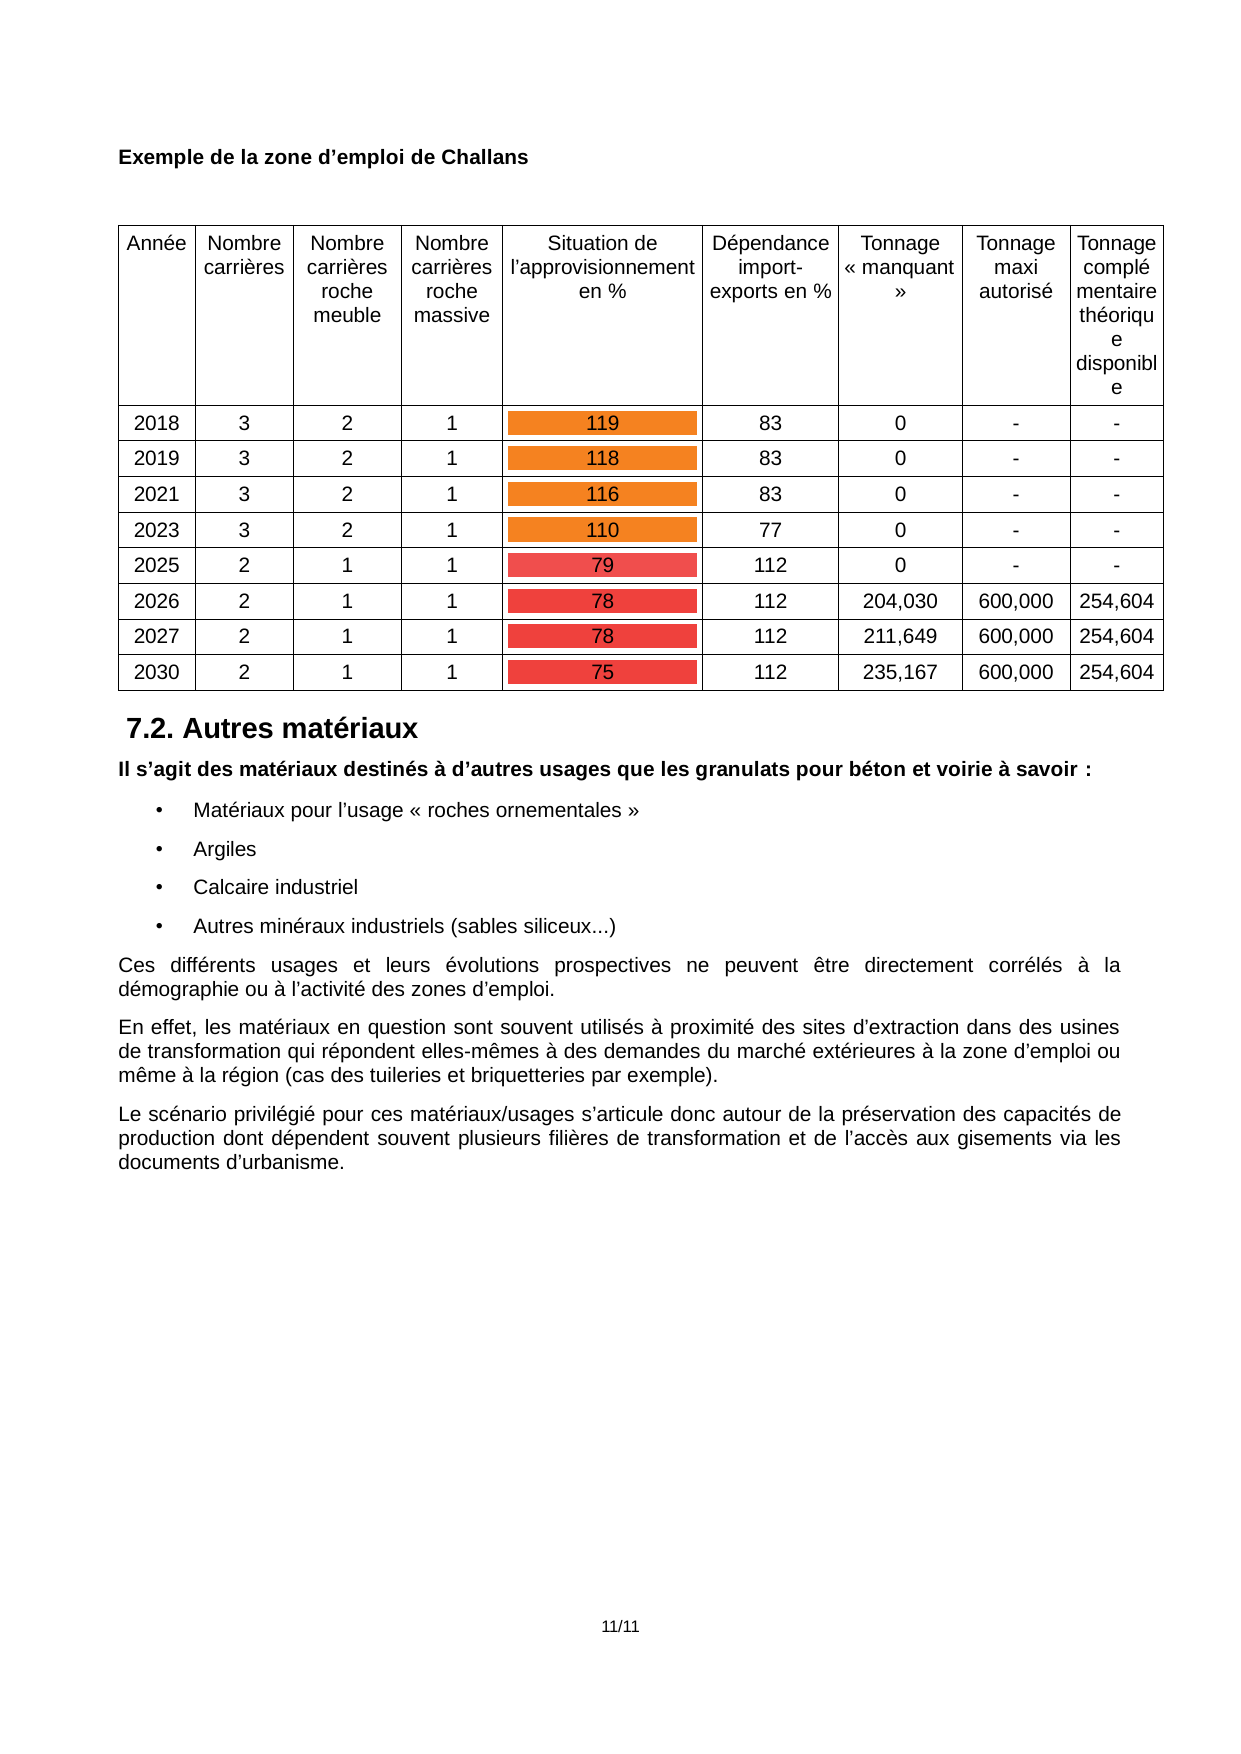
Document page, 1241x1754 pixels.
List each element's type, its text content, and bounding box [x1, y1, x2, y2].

table_cell 2019 [119, 441, 195, 476]
table_cell 1 [402, 477, 502, 512]
table_cell 110 [503, 513, 702, 547]
table_cell 2030 [119, 655, 195, 690]
table_cell 78 [503, 620, 702, 654]
subtitle Autres matériaux [118, 711, 1122, 744]
table_header Tonnage complémentaire théorique disponible [1071, 226, 1163, 405]
table_cell 78 [503, 584, 702, 618]
table_cell 83 [703, 441, 838, 476]
table_cell - [1071, 406, 1163, 440]
table_cell - [963, 406, 1070, 440]
list Matériaux pour l’usage « roches ornementales » [156, 798, 1122, 822]
table_cell 0 [839, 548, 962, 583]
table_cell 2021 [119, 477, 195, 512]
table_header Tonnage maxi autorisé [963, 226, 1070, 405]
table_cell 2026 [119, 584, 195, 618]
table_cell 112 [703, 584, 838, 618]
list Calcaire industriel [156, 875, 1122, 899]
table_cell 235 167 [839, 655, 962, 690]
table_cell 2027 [119, 620, 195, 654]
table_cell - [1071, 513, 1163, 547]
table_cell 0 [839, 513, 962, 547]
table_cell 2023 [119, 513, 195, 547]
table_cell 2 [196, 620, 293, 654]
table_cell - [963, 477, 1070, 512]
table_cell 83 [703, 477, 838, 512]
table_cell 2 [196, 548, 293, 583]
table_cell 3 [196, 406, 293, 440]
list Autres minéraux industriels (sables siliceux...) [156, 914, 1122, 938]
table_cell 600 000 [963, 655, 1070, 690]
table_cell 2018 [119, 406, 195, 440]
table_cell 254 604 [1071, 620, 1163, 654]
table_cell 112 [703, 548, 838, 583]
table_cell 116 [503, 477, 702, 512]
table_cell 1 [402, 513, 502, 547]
table_cell 119 [503, 406, 702, 440]
table_cell 3 [196, 477, 293, 512]
table_cell - [1071, 477, 1163, 512]
table_cell 0 [839, 441, 962, 476]
table_cell 75 [503, 655, 702, 690]
table_cell 118 [503, 441, 702, 476]
table_cell 112 [703, 620, 838, 654]
table_cell 2 [294, 513, 401, 547]
table_cell 254 604 [1071, 584, 1163, 618]
text Ces différents usages et leurs évolutions prospectives ne peuvent être directement corrélés à la démographie ou à l’activité des zones d’emploi. [118, 953, 1122, 1001]
table_cell 1 [402, 655, 502, 690]
table_header Tonnage « manquant » [839, 226, 962, 405]
table_cell 211 649 [839, 620, 962, 654]
table_cell 3 [196, 441, 293, 476]
table_cell 2 [294, 441, 401, 476]
table_cell 2 [196, 584, 293, 618]
table_cell - [1071, 441, 1163, 476]
table_cell 1 [294, 655, 401, 690]
table_cell 204 030 [839, 584, 962, 618]
table_cell 1 [294, 620, 401, 654]
table_cell 1 [294, 548, 401, 583]
table_cell 2 [294, 477, 401, 512]
table_cell 77 [703, 513, 838, 547]
table_cell - [963, 548, 1070, 583]
table_cell 3 [196, 513, 293, 547]
list Argiles [156, 837, 1122, 861]
table_cell 1 [402, 406, 502, 440]
table_header Année [119, 226, 195, 405]
table_cell 600 000 [963, 584, 1070, 618]
table_cell 83 [703, 406, 838, 440]
table_cell - [963, 441, 1070, 476]
table_cell 1 [402, 584, 502, 618]
table_cell - [963, 513, 1070, 547]
text Exemple de la zone d’emploi de Challans [118, 145, 1122, 171]
table_header Dépendance import-exports en % [703, 226, 838, 405]
table_cell - [1071, 548, 1163, 583]
table_header Nombre carrières roche massive [402, 226, 502, 405]
table_header Situation de l’approvisionnement en % [503, 226, 702, 405]
table_cell 112 [703, 655, 838, 690]
table_cell 1 [402, 548, 502, 583]
text Il s’agit des matériaux destinés à d’autres usages que les granulats pour béton et voirie à savoir : [118, 757, 1122, 783]
table_cell 1 [402, 441, 502, 476]
text Le scénario privilégié pour ces matériaux/usages s’articule donc autour de la préservation des capacités de production dont dépendent souvent plusieurs filières de transformation et de l’accès aux gisements via les documents d’urbanisme. [118, 1102, 1122, 1174]
table_cell 79 [503, 548, 702, 583]
table_cell 254 604 [1071, 655, 1163, 690]
table_cell 0 [839, 477, 962, 512]
table_header Nombre carrières roche meuble [294, 226, 401, 405]
table_cell 1 [402, 620, 502, 654]
text En effet, les matériaux en question sont souvent utilisés à proximité des sites d’extraction dans des usines de transformation qui répondent elles-mêmes à des demandes du marché extérieures à la zone d’emploi ou même à la région (cas des tuileries et briquetteries par exemple). [118, 1015, 1122, 1087]
table_cell 600 000 [963, 620, 1070, 654]
table_cell 2025 [119, 548, 195, 583]
table_cell 0 [839, 406, 962, 440]
table_cell 1 [294, 584, 401, 618]
table_header Nombre carrières [196, 226, 293, 405]
table_cell 2 [196, 655, 293, 690]
table_cell 2 [294, 406, 401, 440]
